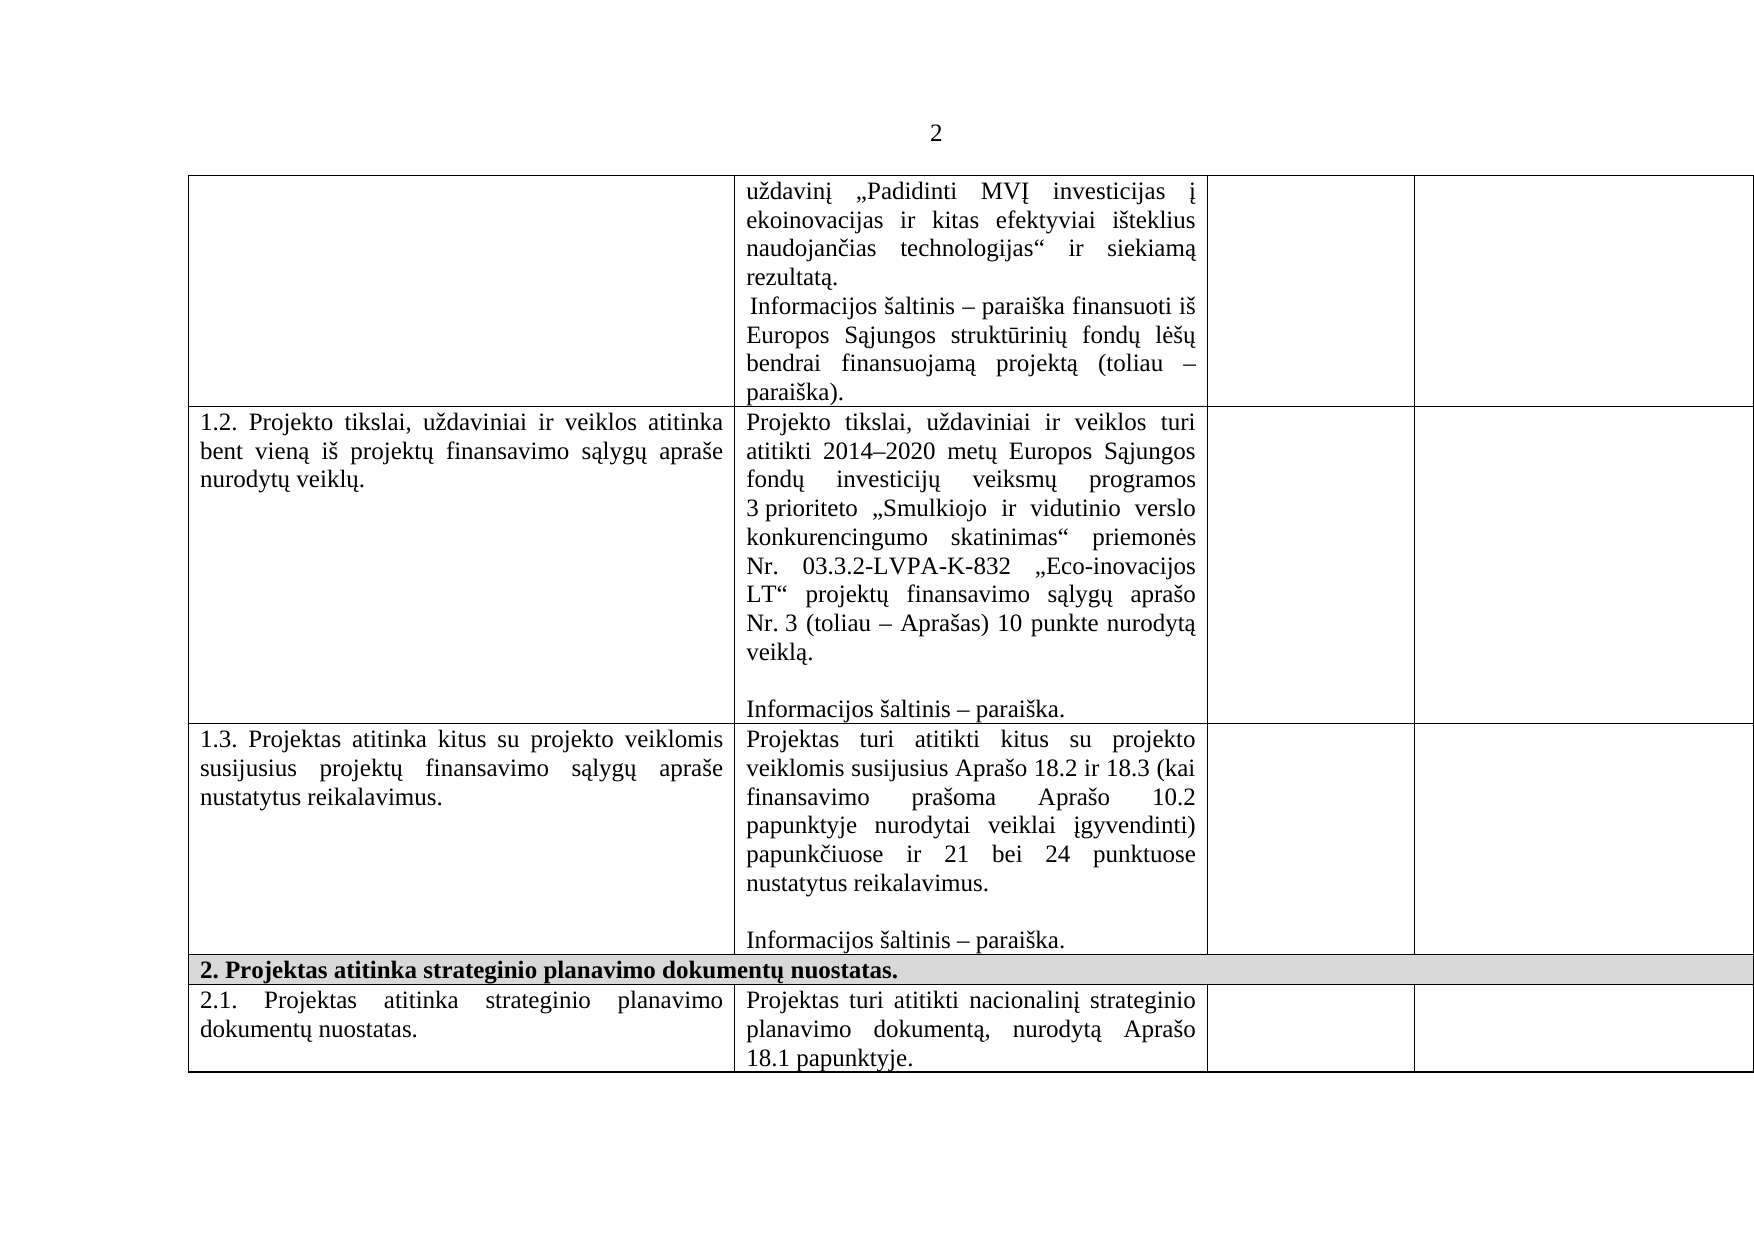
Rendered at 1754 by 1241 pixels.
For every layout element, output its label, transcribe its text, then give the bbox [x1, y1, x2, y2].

table_cell 2.1. Projektas atitinka strateginio planavimo dokumentų nuostatas. [189, 985, 734, 1071]
table_cell [1415, 407, 1753, 723]
table_cell Projekto tikslai, uždaviniai ir veiklos turi atitikti 2014–2020 metų Europos Sąjungos fondų investicijų veiksmų programos 3 prioriteto „Smulkiojo ir vidutinio verslo konkurencingumo skatinimas“ priemonės Nr. 03.3.2-LVPA-K-832 „Eco-inovacijos LT“ projektų finansavimo sąlygų aprašo Nr. 3 (toliau – Aprašas) 10 punkte nurodytą veiklą. Informacijos šaltinis – paraiška. [735, 407, 1207, 723]
table_cell [189, 176, 734, 406]
table_cell 1.2. Projekto tikslai, uždaviniai ir veiklos atitinka bent vieną iš projektų finansavimo sąlygų apraše nurodytų veiklų. [189, 407, 734, 723]
table_cell [1208, 407, 1414, 723]
table_cell [1208, 724, 1414, 954]
table_cell [1415, 985, 1753, 1071]
table_cell 2. Projektas atitinka strateginio planavimo dokumentų nuostatas. [189, 955, 1753, 984]
table_cell 1.3. Projektas atitinka kitus su projekto veiklomis susijusius projektų finansavimo sąlygų apraše nustatytus reikalavimus. [189, 724, 734, 954]
table_cell Projektas turi atitikti kitus su projekto veiklomis susijusius Aprašo 18.2 ir 18.3 (kai finansavimo prašoma Aprašo 10.2 papunktyje nurodytai veiklai įgyvendinti) papunkčiuose ir 21 bei 24 punktuose nustatytus reikalavimus. Informacijos šaltinis – paraiška. [735, 724, 1207, 954]
table_cell [1208, 985, 1414, 1071]
table_cell [1208, 176, 1414, 406]
table_cell Projektas turi atitikti nacionalinį strateginio planavimo dokumentą, nurodytą Aprašo 18.1 papunktyje. [735, 985, 1207, 1071]
table_cell uždavinį „Padidinti MVĮ investicijas į ekoinovacijas ir kitas efektyviai išteklius naudojančias technologijas“ ir siekiamą rezultatą. Informacijos šaltinis – paraiška finansuoti iš Europos Sąjungos struktūrinių fondų lėšų bendrai finansuojamą projektą (toliau – paraiška). [735, 176, 1207, 406]
table_cell [1415, 724, 1753, 954]
table_cell [1415, 176, 1753, 406]
